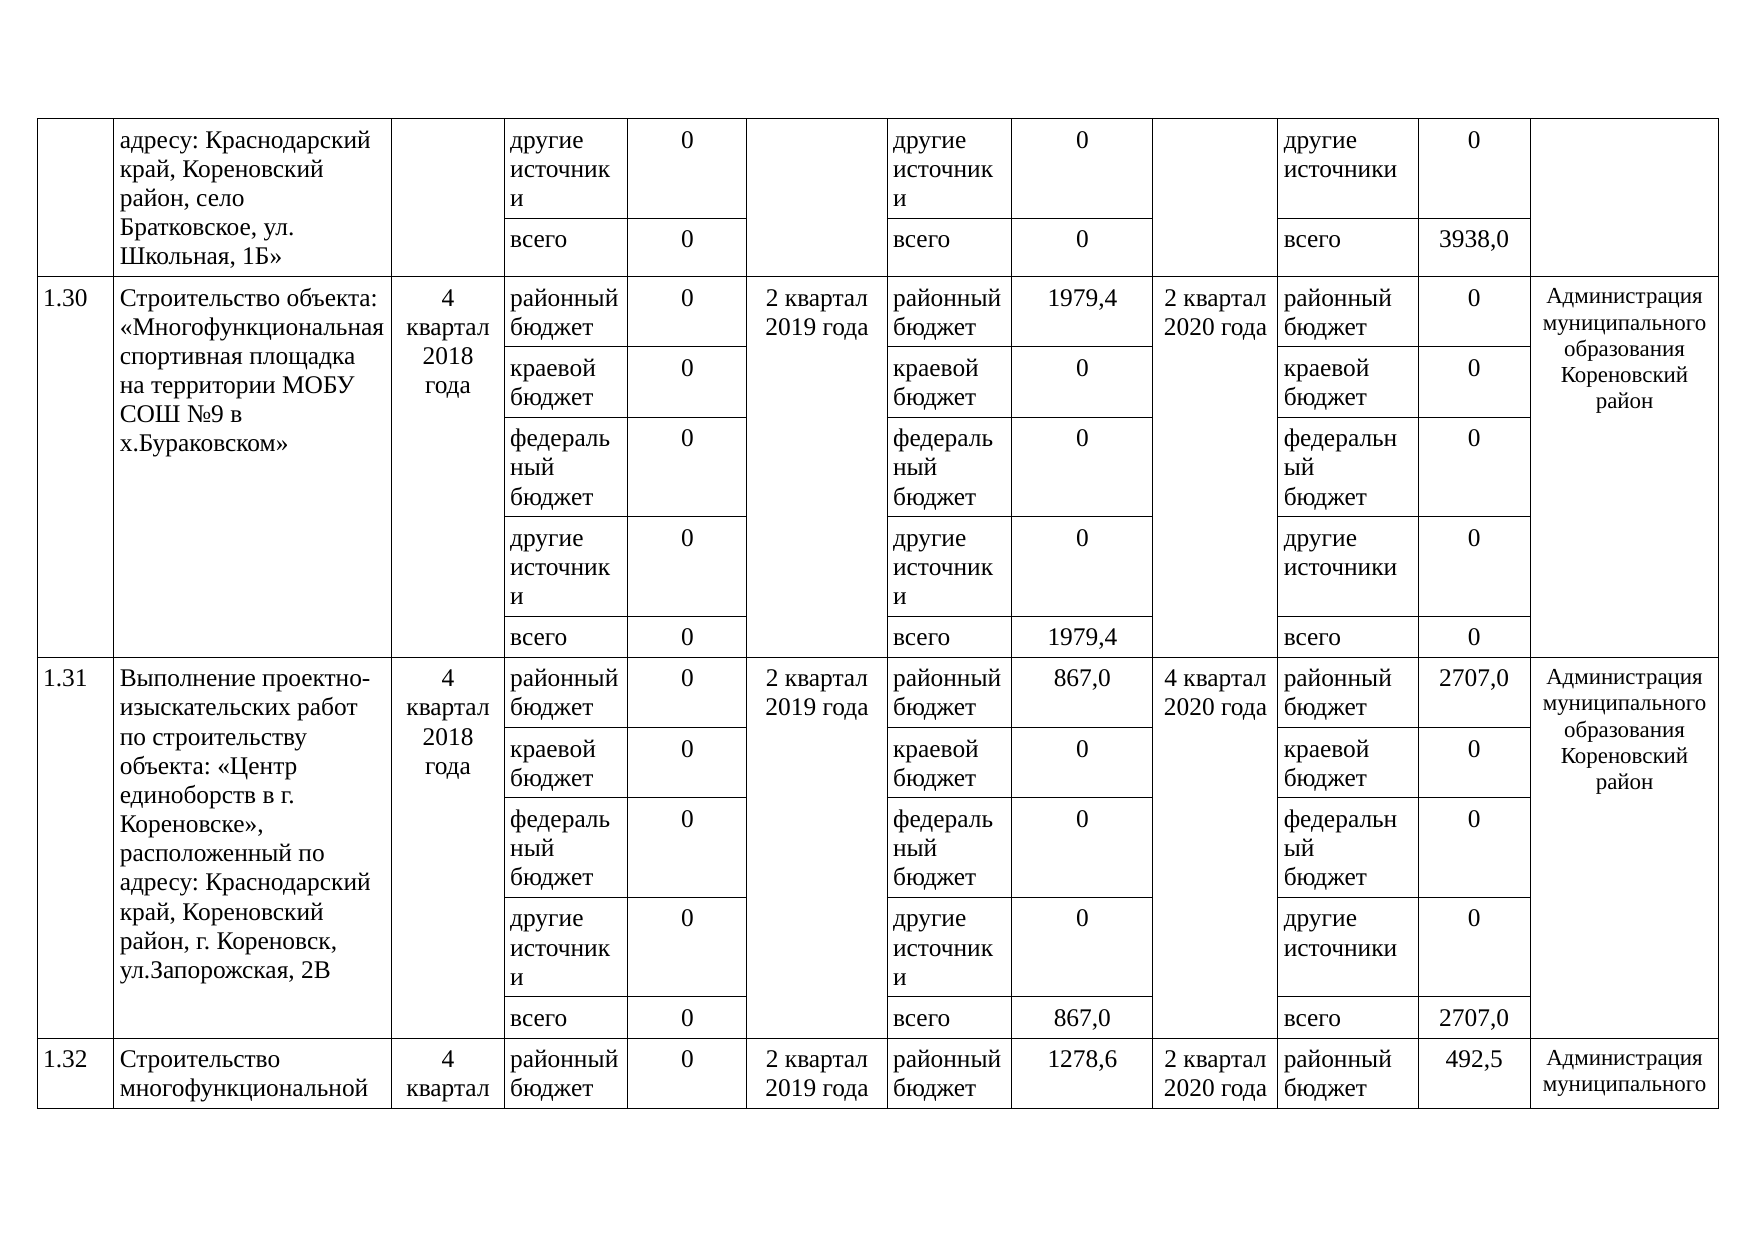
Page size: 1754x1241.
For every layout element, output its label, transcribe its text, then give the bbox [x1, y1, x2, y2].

table_cell районный бюджет [1278, 658, 1418, 727]
table_cell краевой бюджет [888, 347, 1011, 417]
table_cell 0 [1012, 798, 1152, 897]
table_cell районный бюджет [1278, 277, 1418, 346]
table_cell 0 [628, 728, 746, 797]
table_cell Администрация муниципального [1531, 1039, 1718, 1108]
table_cell краевой бюджет [505, 347, 627, 417]
table_cell 0 [628, 517, 746, 616]
table_cell 0 [628, 658, 746, 727]
table_cell всего [888, 219, 1011, 276]
table_cell районный бюджет [505, 277, 627, 346]
table_cell 0 [628, 617, 746, 657]
table_cell районный бюджет [505, 1039, 627, 1108]
table_cell 4 квартал [392, 1039, 504, 1108]
table_cell 0 [628, 418, 746, 516]
table_cell другие источники [888, 119, 1011, 218]
table_cell 2 квартал 2019 года [747, 1039, 887, 1108]
table_cell другие источники [888, 898, 1011, 996]
table_cell районный бюджет [888, 1039, 1011, 1108]
table_cell адресу: Краснодарский край, Кореновский район, село Братковское, ул. Школьная, 1Б» [114, 119, 391, 276]
table_cell другие источники [1278, 119, 1418, 218]
table_cell всего [888, 997, 1011, 1037]
table_cell 2707,0 [1419, 658, 1530, 727]
table_cell районный бюджет [888, 658, 1011, 727]
table_cell 2 квартал 2019 года [747, 277, 887, 657]
table_cell 492,5 [1419, 1039, 1530, 1108]
table_cell федеральный бюджет [888, 798, 1011, 897]
table_cell районный бюджет [505, 658, 627, 727]
table_cell краевой бюджет [505, 728, 627, 797]
table_cell 0 [628, 997, 746, 1037]
table_cell [1531, 119, 1718, 276]
table_cell [38, 119, 113, 276]
table_cell краевой бюджет [1278, 728, 1418, 797]
table_cell 867,0 [1012, 658, 1152, 727]
table_cell 0 [1419, 418, 1530, 516]
table_cell 4 квартал 2018 года [392, 658, 504, 1037]
table_cell федеральный бюджет [1278, 798, 1418, 897]
table_cell всего [1278, 617, 1418, 657]
table_cell [392, 119, 504, 276]
table_cell 1.31 [38, 658, 113, 1037]
table_cell 3938,0 [1419, 219, 1530, 276]
table_cell 0 [628, 1039, 746, 1108]
table_cell 0 [1012, 898, 1152, 996]
table_cell 2 квартал 2020 года [1153, 277, 1277, 657]
table_cell 0 [628, 898, 746, 996]
table_cell 4 квартал 2018 года [392, 277, 504, 657]
table_cell районный бюджет [888, 277, 1011, 346]
table_cell 0 [1419, 277, 1530, 346]
table_cell другие источники [505, 898, 627, 996]
table_cell 1.30 [38, 277, 113, 657]
table_cell 0 [1419, 898, 1530, 996]
table_cell Строительство многофункциональной [114, 1039, 391, 1108]
table_cell 0 [1419, 798, 1530, 897]
table_cell 4 квартал 2020 года [1153, 658, 1277, 1037]
table_cell всего [505, 617, 627, 657]
table_cell всего [888, 617, 1011, 657]
table_cell федеральный бюджет [1278, 418, 1418, 516]
table_cell 0 [1012, 219, 1152, 276]
table_cell краевой бюджет [888, 728, 1011, 797]
table_cell другие источники [505, 517, 627, 616]
table_cell 1979,4 [1012, 617, 1152, 657]
table_cell федеральный бюджет [505, 798, 627, 897]
table_cell 0 [1419, 517, 1530, 616]
table_cell 0 [1419, 728, 1530, 797]
table_cell Выполнение проектно-изыскательских работ по строительству объекта: «Центр единоборств в г. Кореновске», расположенный по адресу: Краснодарский край, Кореновский район, г. Кореновск, ул.Запорожская, 2В [114, 658, 391, 1037]
table_cell 0 [628, 119, 746, 218]
table_cell районный бюджет [1278, 1039, 1418, 1108]
table_cell 0 [1419, 617, 1530, 657]
table_cell 2 квартал 2020 года [1153, 1039, 1277, 1108]
table_cell другие источники [505, 119, 627, 218]
table_cell всего [1278, 997, 1418, 1037]
table_cell 0 [1012, 347, 1152, 417]
table_cell [747, 119, 887, 276]
table_cell 0 [1012, 119, 1152, 218]
table_cell 0 [628, 219, 746, 276]
table_cell всего [505, 219, 627, 276]
table_cell 1278,6 [1012, 1039, 1152, 1108]
table_cell всего [505, 997, 627, 1037]
table_cell краевой бюджет [1278, 347, 1418, 417]
table_cell 1.32 [38, 1039, 113, 1108]
table_cell 2707,0 [1419, 997, 1530, 1037]
table_cell 0 [628, 347, 746, 417]
table_cell другие источники [1278, 898, 1418, 996]
table_cell Администрация муниципального образования Кореновский район [1531, 277, 1718, 657]
table_cell Строительство объекта: «Многофункциональная спортивная площадка на территории МОБУ СОШ №9 в х.Бураковском» [114, 277, 391, 657]
table_cell федеральный бюджет [888, 418, 1011, 516]
table_cell 0 [628, 277, 746, 346]
table_cell 0 [1419, 347, 1530, 417]
table_cell федеральный бюджет [505, 418, 627, 516]
table_cell 0 [1419, 119, 1530, 218]
table_cell 867,0 [1012, 997, 1152, 1037]
table_cell другие источники [1278, 517, 1418, 616]
table_cell Администрация муниципального образования Кореновский район [1531, 658, 1718, 1037]
table_cell 1979,4 [1012, 277, 1152, 346]
table_cell другие источники [888, 517, 1011, 616]
table_cell 0 [1012, 517, 1152, 616]
table_cell всего [1278, 219, 1418, 276]
table_cell 0 [1012, 728, 1152, 797]
table_cell 2 квартал 2019 года [747, 658, 887, 1037]
table_cell [1153, 119, 1277, 276]
table_cell 0 [1012, 418, 1152, 516]
table_cell 0 [628, 798, 746, 897]
